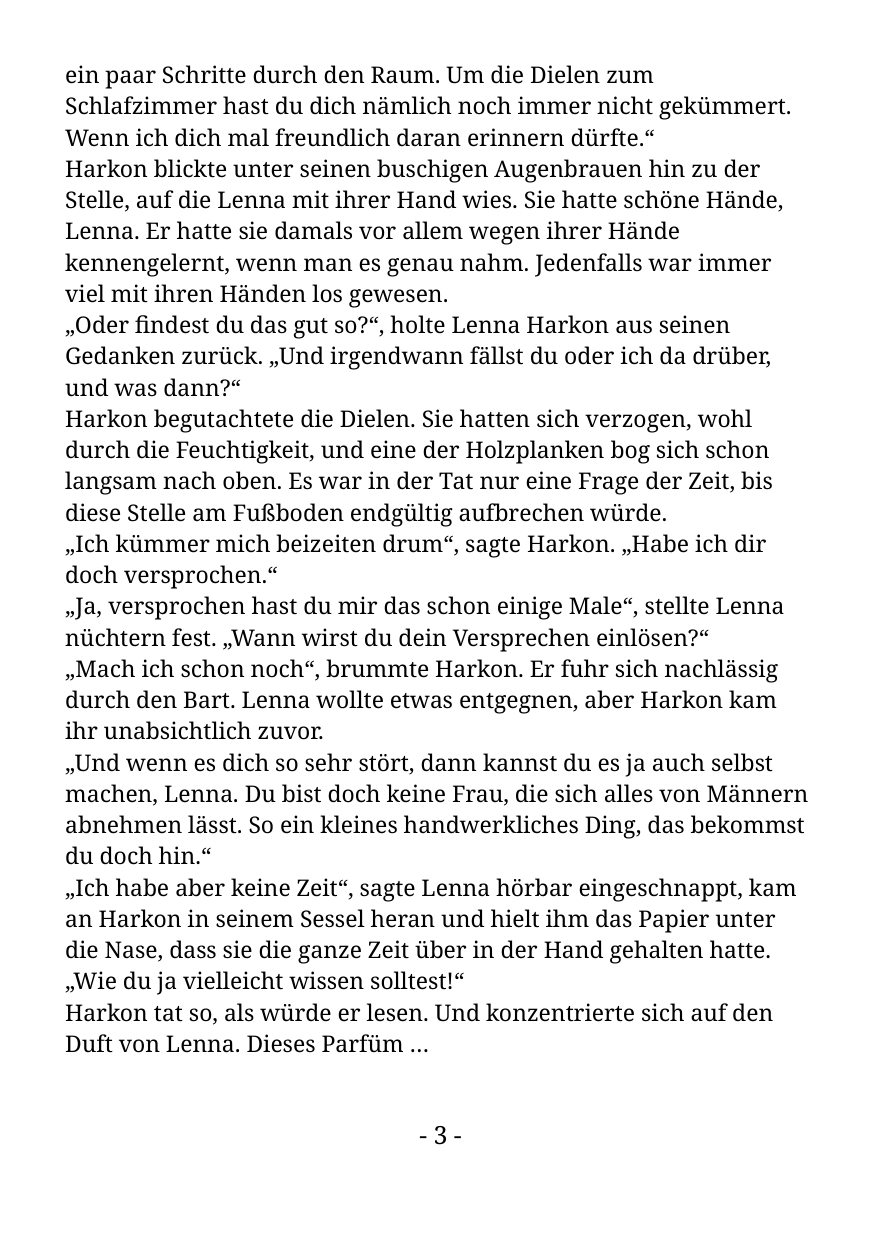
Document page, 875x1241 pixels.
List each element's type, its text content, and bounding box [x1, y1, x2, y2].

text Harkon begutachtete die Dielen. Sie hatten sich verzogen, wohl durch die Feuchtigkeit, und eine der Holzplanken bog sich schon langsam nach oben. Es war in der Tat nur eine Frage der Zeit, bis diese Stelle am Fußboden endgültig aufbrechen würde. [65, 403, 809, 528]
text „Ich kümmer mich beizeiten drum“, sagte Harkon. „Habe ich dir doch versprochen.“ [65, 528, 809, 590]
text „Oder findest du das gut so?“, holte Lenna Harkon aus seinen Gedanken zurück. „Und irgendwann fällst du oder ich da drüber, und was dann?“ [65, 309, 809, 403]
text Harkon tat so, als würde er lesen. Und konzentrierte sich auf den Duft von Lenna. Dieses Parfüm … [65, 997, 809, 1059]
text Harkon blickte unter seinen buschigen Augenbrauen hin zu der Stelle, auf die Lenna mit ihrer Hand wies. Sie hatte schöne Hände, Lenna. Er hatte sie damals vor allem wegen ihrer Hände kennengelernt, wenn man es genau nahm. Jedenfalls war immer viel mit ihren Händen los gewesen. [65, 153, 809, 309]
text „Mach ich schon noch“, brummte Harkon. Er fuhr sich nachlässig durch den Bart. Lenna wollte etwas entgegnen, aber Harkon kam ihr unabsichtlich zuvor. [65, 653, 809, 747]
text ein paar Schritte durch den Raum. Um die Dielen zum Schlafzimmer hast du dich nämlich noch immer nicht gekümmert. Wenn ich dich mal freundlich daran erinnern dürfte.“ [65, 59, 809, 153]
text „Und wenn es dich so sehr stört, dann kannst du es ja auch selbst machen, Lenna. Du bist doch keine Frau, die sich alles von Männern abnehmen lässt. So ein kleines handwerkliches Ding, das bekommst du doch hin.“ [65, 747, 809, 872]
text „Ja, versprochen hast du mir das schon einige Male“, stellte Lenna nüchtern fest. „Wann wirst du dein Versprechen einlösen?“ [65, 590, 809, 653]
text „Ich habe aber keine Zeit“, sagte Lenna hörbar eingeschnappt, kam an Harkon in seinem Sessel heran und hielt ihm das Papier unter die Nase, dass sie die ganze Zeit über in der Hand gehalten hatte. „Wie du ja vielleicht wissen solltest!“ [65, 872, 809, 997]
